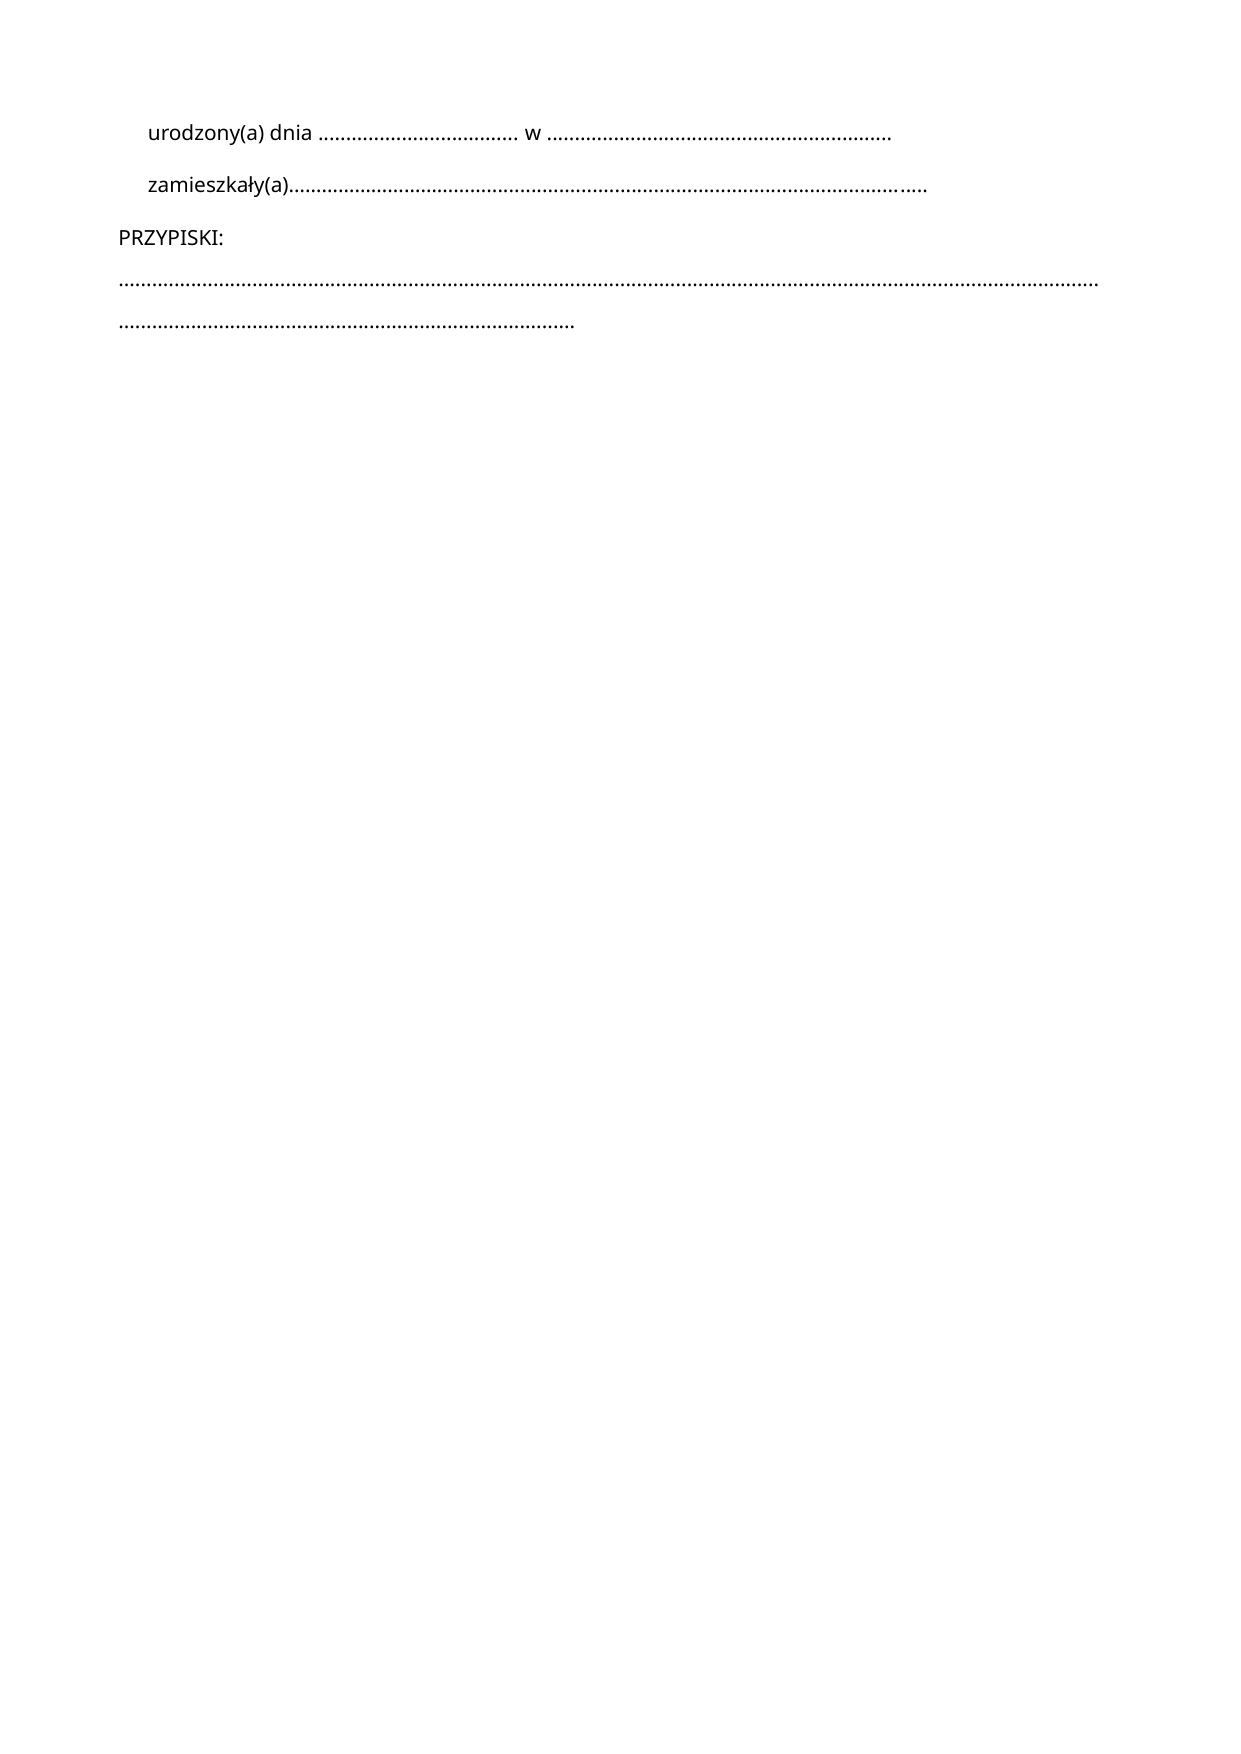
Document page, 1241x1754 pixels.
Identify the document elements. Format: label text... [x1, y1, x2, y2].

text zamieszkały(a)………………………………............................................................................... [148, 170, 1122, 199]
text PRZYPISKI: [118, 223, 1104, 251]
text .................................................................................................................................................................................................................................................................. [118, 264, 1104, 335]
text urodzony(a) dnia .................................... w .............................................................. [148, 118, 1122, 147]
